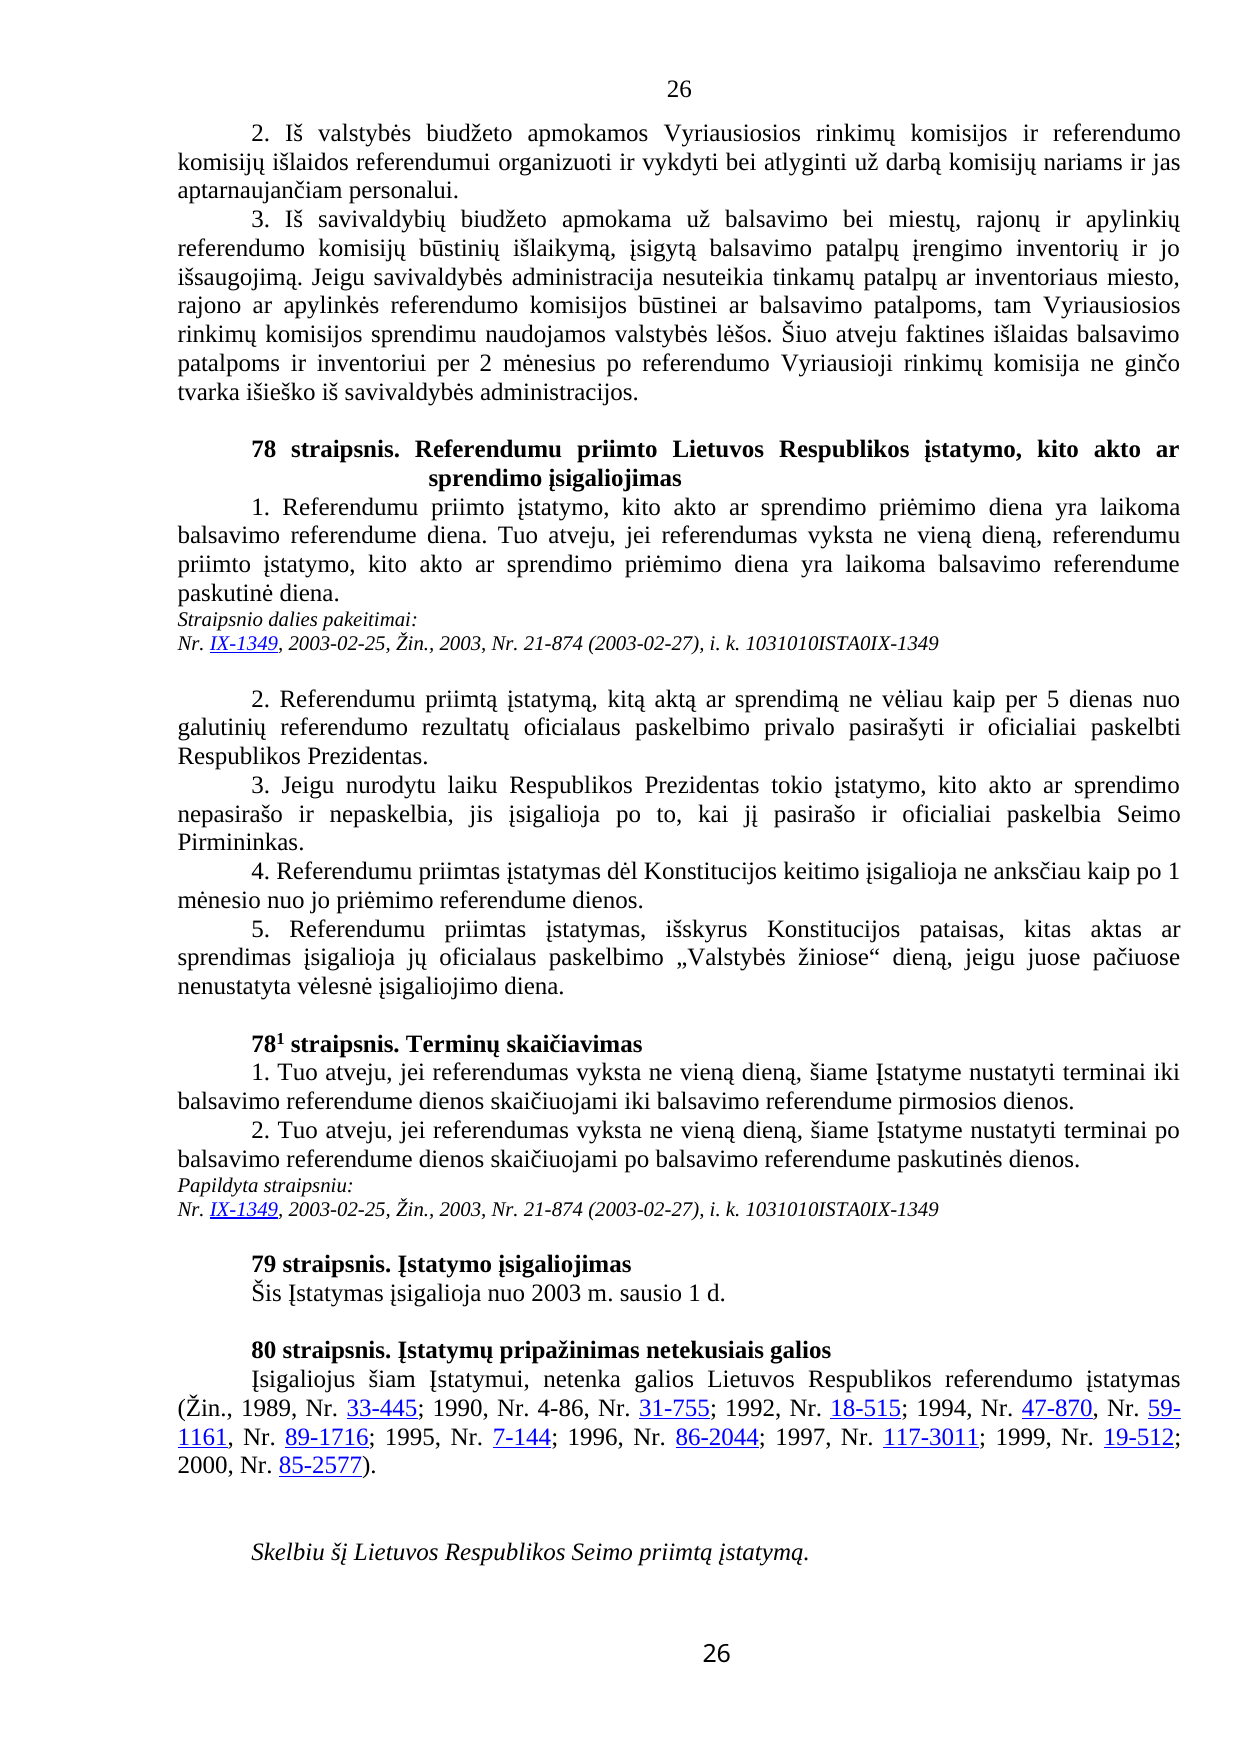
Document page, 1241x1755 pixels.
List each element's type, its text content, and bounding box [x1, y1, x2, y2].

text 5. Referendumu priimtas įstatymas, išskyrus Konstitucijos pataisas, kitas aktas ar sprendimas įsigalioja jų oficialaus paskelbimo „Valstybės žiniose“ dieną, jeigu juose pačiuose nenustatyta vėlesnė įsigaliojimo diena. [177, 914, 1181, 1000]
text 2. Iš valstybės biudžeto apmokamos Vyriausiosios rinkimų komisijos ir referendumo komisijų išlaidos referendumui organizuoti ir vykdyti bei atlyginti už darbą komisijų nariams ir jas aptarnaujančiam personalui. [177, 118, 1181, 204]
text 1. Referendumu priimto įstatymo, kito akto ar sprendimo priėmimo diena yra laikoma balsavimo referendume diena. Tuo atveju, jei referendumas vyksta ne vieną dieną, referendumu priimto įstatymo, kito akto ar sprendimo priėmimo diena yra laikoma balsavimo referendume paskutinė diena. [177, 492, 1181, 607]
text 3. Jeigu nurodytu laiku Respublikos Prezidentas tokio įstatymo, kito akto ar sprendimo nepasirašo ir nepaskelbia, jis įsigalioja po to, kai jį pasirašo ir oficialiai paskelbia Seimo Pirmininkas. [177, 770, 1181, 856]
text Papildyta straipsniu: [177, 1172, 1181, 1197]
text Įsigaliojus šiam Įstatymui, netenka galios Lietuvos Respublikos referendumo įstatymas (Žin., 1989, Nr. 33-445; 1990, Nr. 4-86, Nr. 31-755; 1992, Nr. 18-515; 1994, Nr. 47-870, Nr. 59-1161, Nr. 89-1716; 1995, Nr. 7-144; 1996, Nr. 86-2044; 1997, Nr. 117-3011; 1999, Nr. 19-512; 2000, Nr. 85-2577). [177, 1364, 1181, 1479]
text 3. Iš savivaldybių biudžeto apmokama už balsavimo bei miestų, rajonų ir apylinkių referendumo komisijų būstinių išlaikymą, įsigytą balsavimo patalpų įrengimo inventorių ir jo išsaugojimą. Jeigu savivaldybės administracija nesuteikia tinkamų patalpų ar inventoriaus miesto, rajono ar apylinkės referendumo komisijos būstinei ar balsavimo patalpoms, tam Vyriausiosios rinkimų komisijos sprendimu naudojamos valstybės lėšos. Šiuo atveju faktines išlaidas balsavimo patalpoms ir inventoriui per 2 mėnesius po referendumo Vyriausioji rinkimų komisija ne ginčo tvarka išieško iš savivaldybės administracijos. [177, 204, 1181, 406]
text 781 straipsnis. Terminų skaičiavimas [177, 1029, 1181, 1057]
text 2. Tuo atveju, jei referendumas vyksta ne vieną dieną, šiame Įstatyme nustatyti terminai po balsavimo referendume dienos skaičiuojami po balsavimo referendume paskutinės dienos. [177, 1115, 1181, 1172]
text Skelbiu šį Lietuvos Respublikos Seimo priimtą įstatymą. [177, 1537, 1181, 1566]
text 2. Referendumu priimtą įstatymą, kitą aktą ar sprendimą ne vėliau kaip per 5 dienas nuo galutinių referendumo rezultatų oficialaus paskelbimo privalo pasirašyti ir oficialiai paskelbti Respublikos Prezidentas. [177, 684, 1181, 770]
text 1. Tuo atveju, jei referendumas vyksta ne vieną dieną, šiame Įstatyme nustatyti terminai iki balsavimo referendume dienos skaičiuojami iki balsavimo referendume pirmosios dienos. [177, 1057, 1181, 1115]
text Šis Įstatymas įsigalioja nuo 2003 m. sausio 1 d. [177, 1278, 1181, 1307]
text 78 straipsnis. Referendumu priimto Lietuvos Respublikos įstatymo, kito akto ar sprendimo įsigaliojimas [251, 434, 1181, 492]
text 80 straipsnis. Įstatymų pripažinimas netekusiais galios [177, 1336, 1181, 1364]
text 79 straipsnis. Įstatymo įsigaliojimas [177, 1249, 1181, 1278]
text Nr. IX-1349, 2003-02-25, Žin., 2003, Nr. 21-874 (2003-02-27), i. k. 1031010ISTA0IX-1349 [177, 631, 1181, 655]
text 4. Referendumu priimtas įstatymas dėl Konstitucijos keitimo įsigalioja ne anksčiau kaip po 1 mėnesio nuo jo priėmimo referendume dienos. [177, 856, 1181, 914]
text Straipsnio dalies pakeitimai: [177, 607, 1181, 631]
text Nr. IX-1349, 2003-02-25, Žin., 2003, Nr. 21-874 (2003-02-27), i. k. 1031010ISTA0IX-1349 [177, 1197, 1181, 1221]
